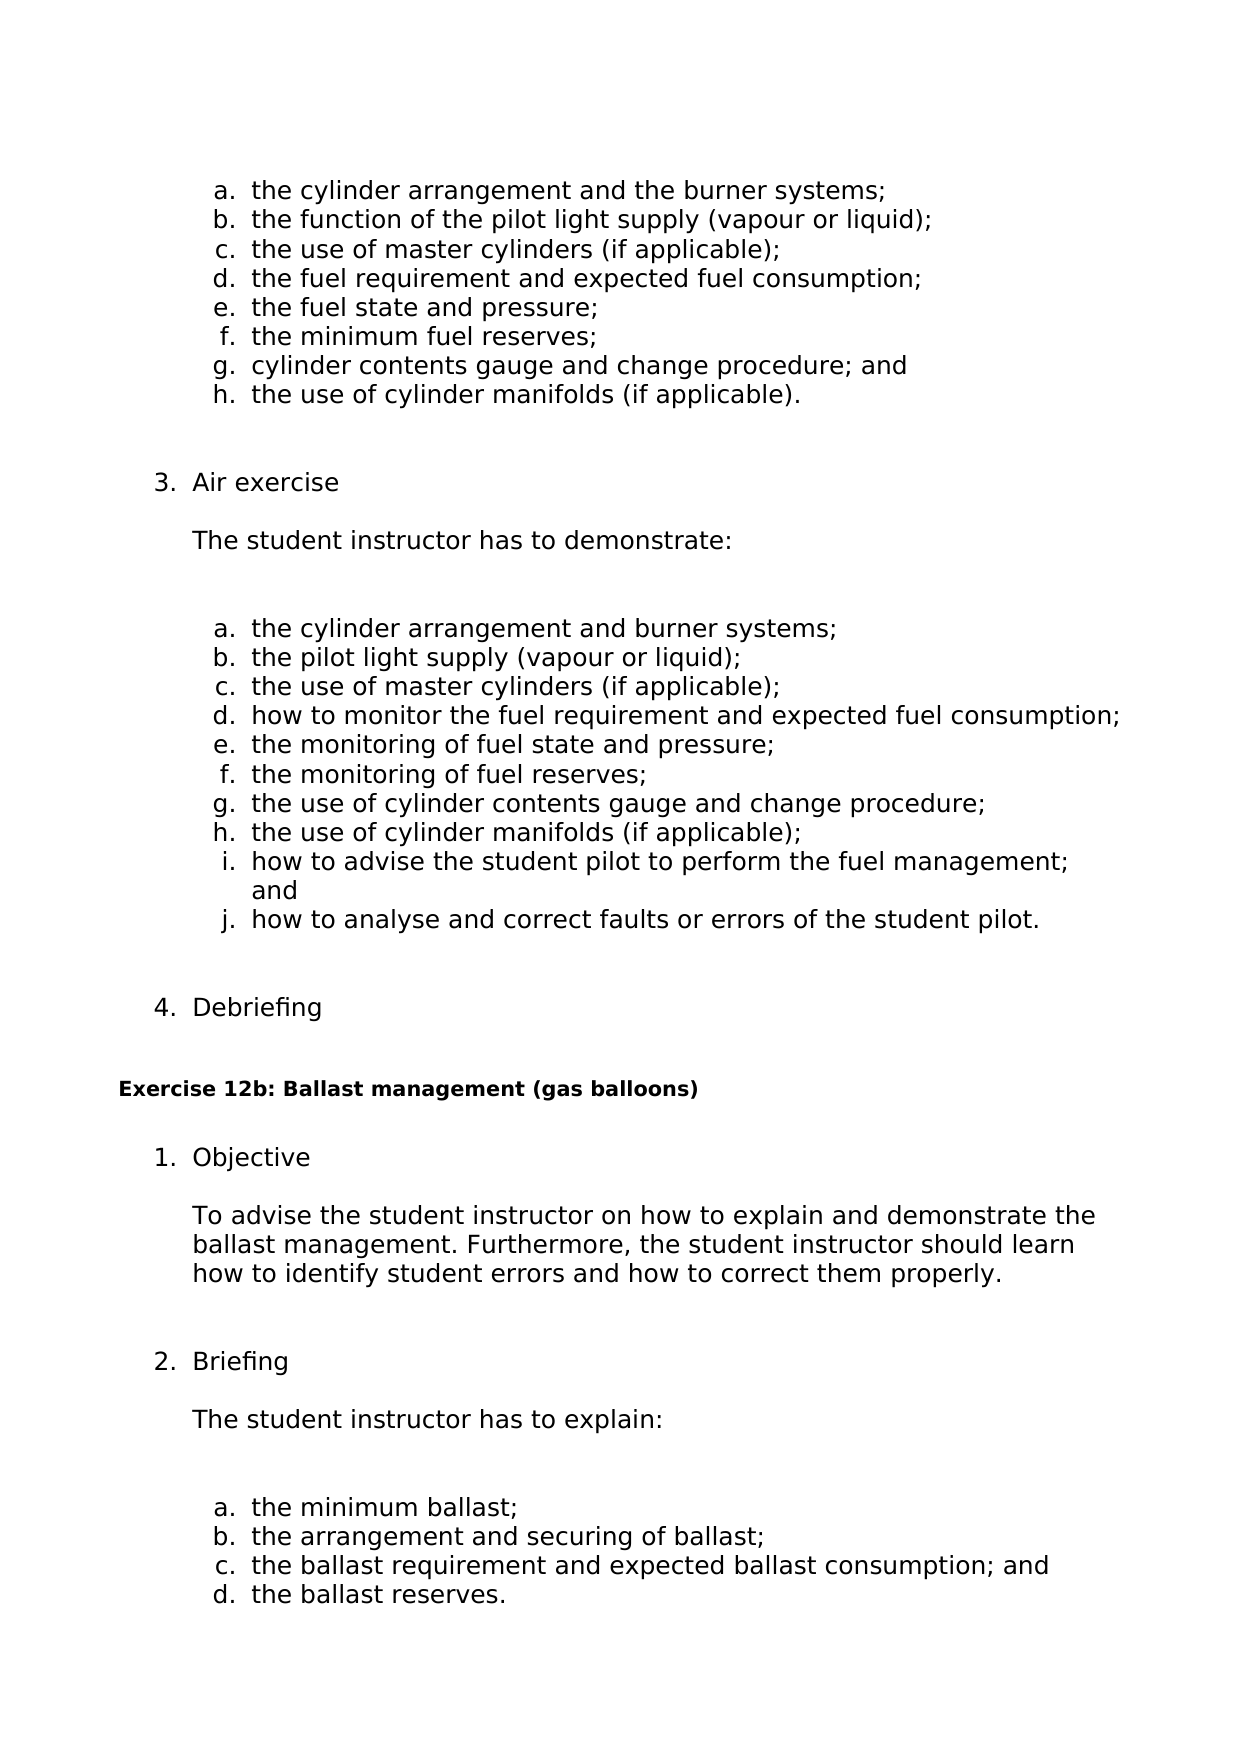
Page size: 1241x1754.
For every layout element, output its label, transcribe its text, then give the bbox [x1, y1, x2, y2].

list Debriefing [177, 993, 1122, 1022]
list the use of master cylinders (if applicable); [236, 672, 1122, 701]
list the cylinder arrangement and the burner systems; [236, 176, 1122, 206]
list cylinder contents gauge and change procedure; and [236, 351, 1122, 381]
list the use of cylinder manifolds (if applicable). [236, 381, 1122, 468]
list the function of the pilot light supply (vapour or liquid); [236, 206, 1122, 235]
subtitle Exercise 12b: Ballast management (gas balloons) [118, 1077, 1122, 1101]
list the pilot light supply (vapour or liquid); [236, 643, 1122, 672]
list how to analyse and correct faults or errors of the student pilot. [236, 906, 1122, 993]
list how to advise the student pilot to perform the fuel management; and [236, 847, 1122, 906]
list the fuel state and pressure; [236, 293, 1122, 322]
list how to monitor the fuel requirement and expected fuel consumption; [236, 701, 1122, 731]
list the ballast reserves. [236, 1581, 1122, 1610]
list the monitoring of fuel reserves; [236, 760, 1122, 789]
list the minimum ballast; [236, 1493, 1122, 1522]
list the use of cylinder manifolds (if applicable); [236, 818, 1122, 847]
list the use of master cylinders (if applicable); [236, 235, 1122, 264]
list the ballast requirement and expected ballast consumption; and [236, 1551, 1122, 1581]
list [177, 118, 1122, 176]
list the minimum fuel reserves; [236, 322, 1122, 351]
list the fuel requirement and expected fuel consumption; [236, 264, 1122, 293]
list the monitoring of fuel state and pressure; [236, 731, 1122, 760]
list Air exercise The student instructor has to demonstrate: [177, 468, 1122, 614]
list Objective To advise the student instructor on how to explain and demonstrate the ballast management. Furthermore, the student instructor should learn how to identify student errors and how to correct them properly. [177, 1143, 1122, 1347]
list the use of cylinder contents gauge and change procedure; [236, 789, 1122, 818]
list the cylinder arrangement and burner systems; [236, 614, 1122, 643]
list the arrangement and securing of ballast; [236, 1522, 1122, 1551]
list Briefing The student instructor has to explain: [177, 1347, 1122, 1493]
